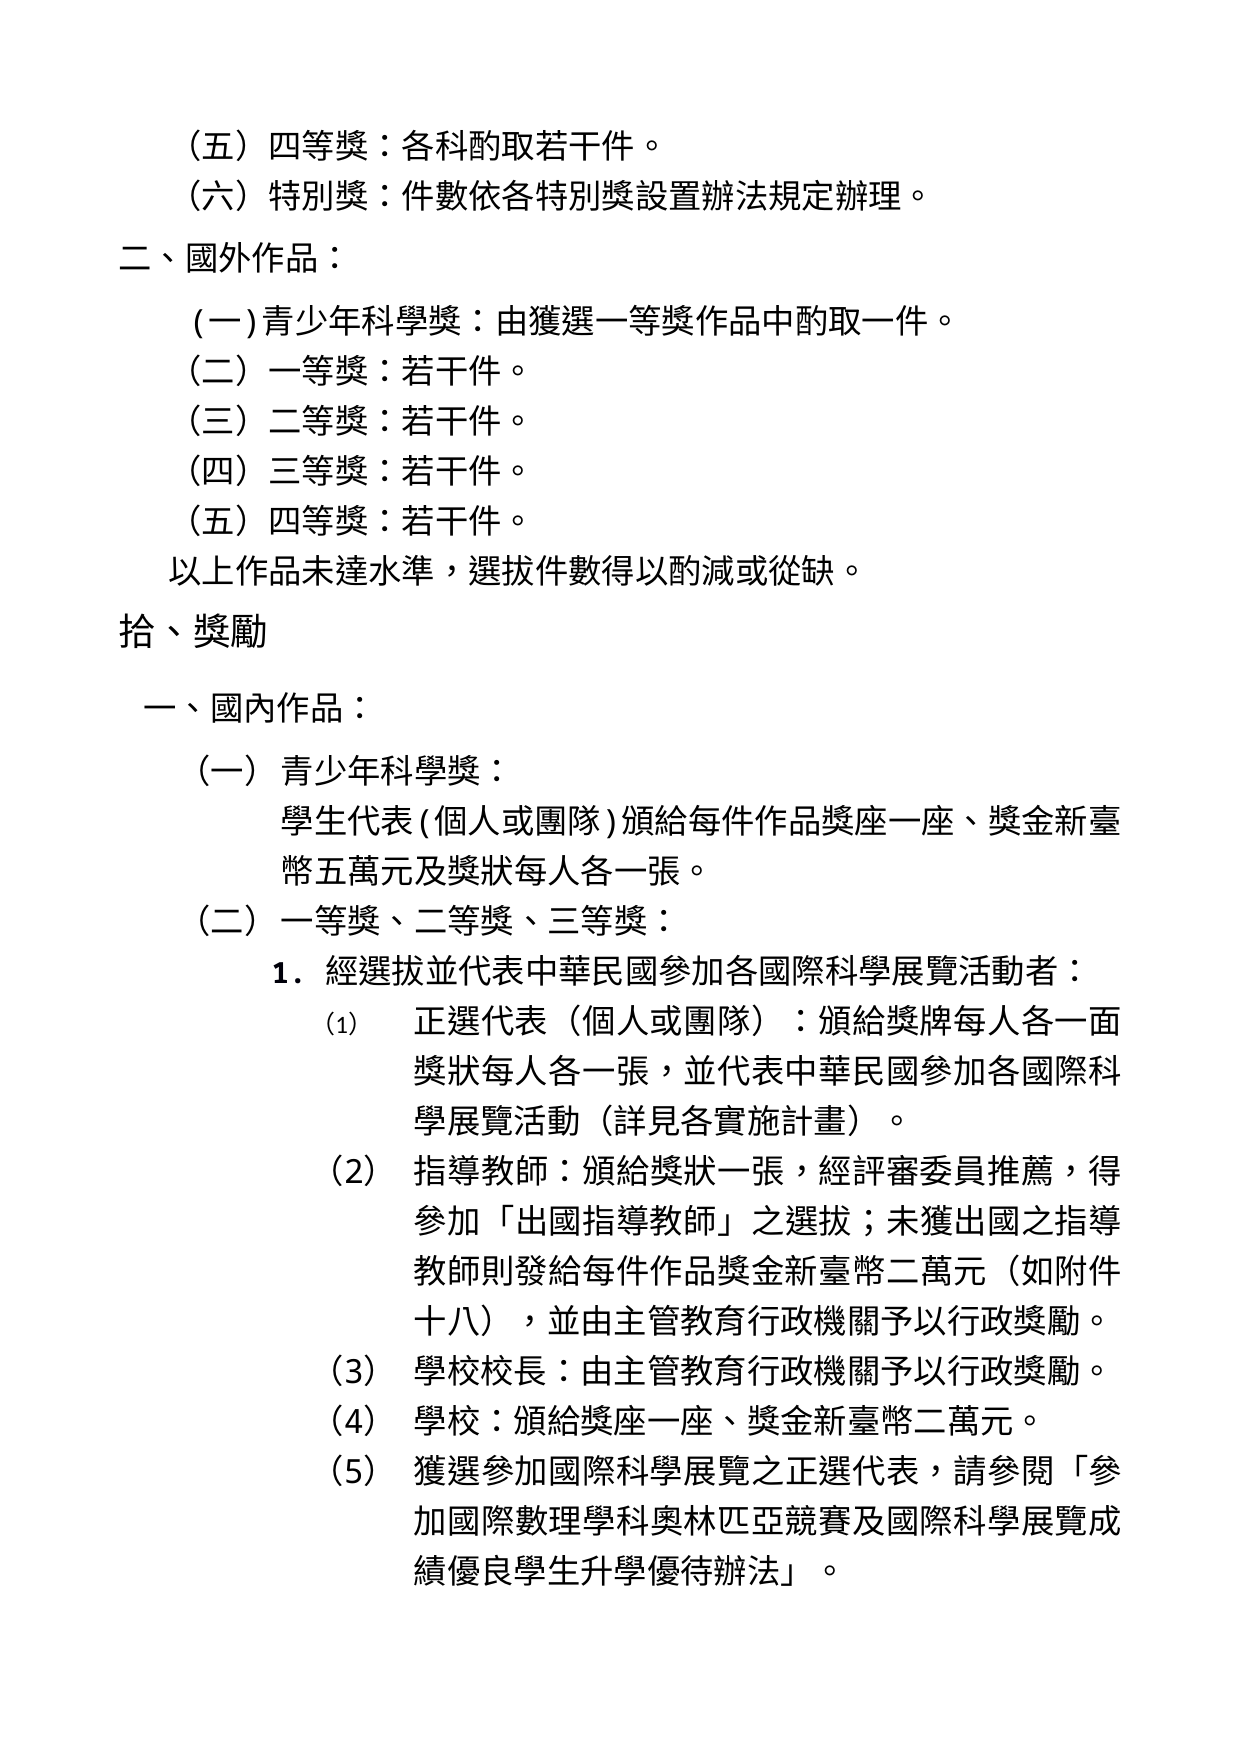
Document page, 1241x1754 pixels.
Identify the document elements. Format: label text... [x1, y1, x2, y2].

text （六）特別獎：件數依各特別獎設置辦法規定辦理。 [168, 168, 1122, 218]
text (一)青少年科學獎：由獲選一等獎作品中酌取一件。 [168, 293, 1122, 343]
text 一、國內作品： [143, 681, 1122, 731]
list 獲選參加國際科學展覽之正選代表，請參閱「參加國際數理學科奧林匹亞競賽及國際科學展覽成績優良學生升學優待辦法」。 [310, 1443, 1122, 1593]
text （三）二等獎：若干件。 [168, 393, 1122, 443]
text 以上作品未達水準，選拔件數得以酌減或從缺。 [168, 543, 1122, 593]
text 學生代表(個人或團隊)頒給每件作品獎座一座、獎金新臺幣五萬元及獎狀每人各一張。 [281, 793, 1122, 893]
list 學校校長：由主管教育行政機關予以行政獎勵。 [310, 1343, 1122, 1393]
list 正選代表（個人或團隊）：頒給獎牌每人各一面、獎狀每人各一張，並代表中華民國參加各國際科學展覽活動（詳見各實施計畫）。 [310, 993, 1122, 1143]
list 學校：頒給獎座一座、獎金新臺幣二萬元。 [310, 1393, 1122, 1443]
list 一等獎、二等獎、三等獎： [177, 893, 1122, 943]
text 二、國外作品： [118, 231, 1122, 281]
list 青少年科學獎： [177, 743, 1122, 793]
list 指導教師：頒給獎狀一張，經評審委員推薦，得參加「出國指導教師」之選拔；未獲出國之指導教師則發給每件作品獎金新臺幣二萬元（如附件十八），並由主管教育行政機關予以行政獎勵。 [310, 1143, 1122, 1343]
text （五）四等獎：各科酌取若干件。 [168, 118, 1122, 168]
text （四）三等獎：若干件。 [168, 443, 1122, 493]
text （五）四等獎：若干件。 [168, 493, 1122, 543]
text 拾、獎勵 [118, 606, 1122, 656]
text （二）一等獎：若干件。 [168, 343, 1122, 393]
list 經選拔並代表中華民國參加各國際科學展覽活動者： [271, 943, 1122, 993]
